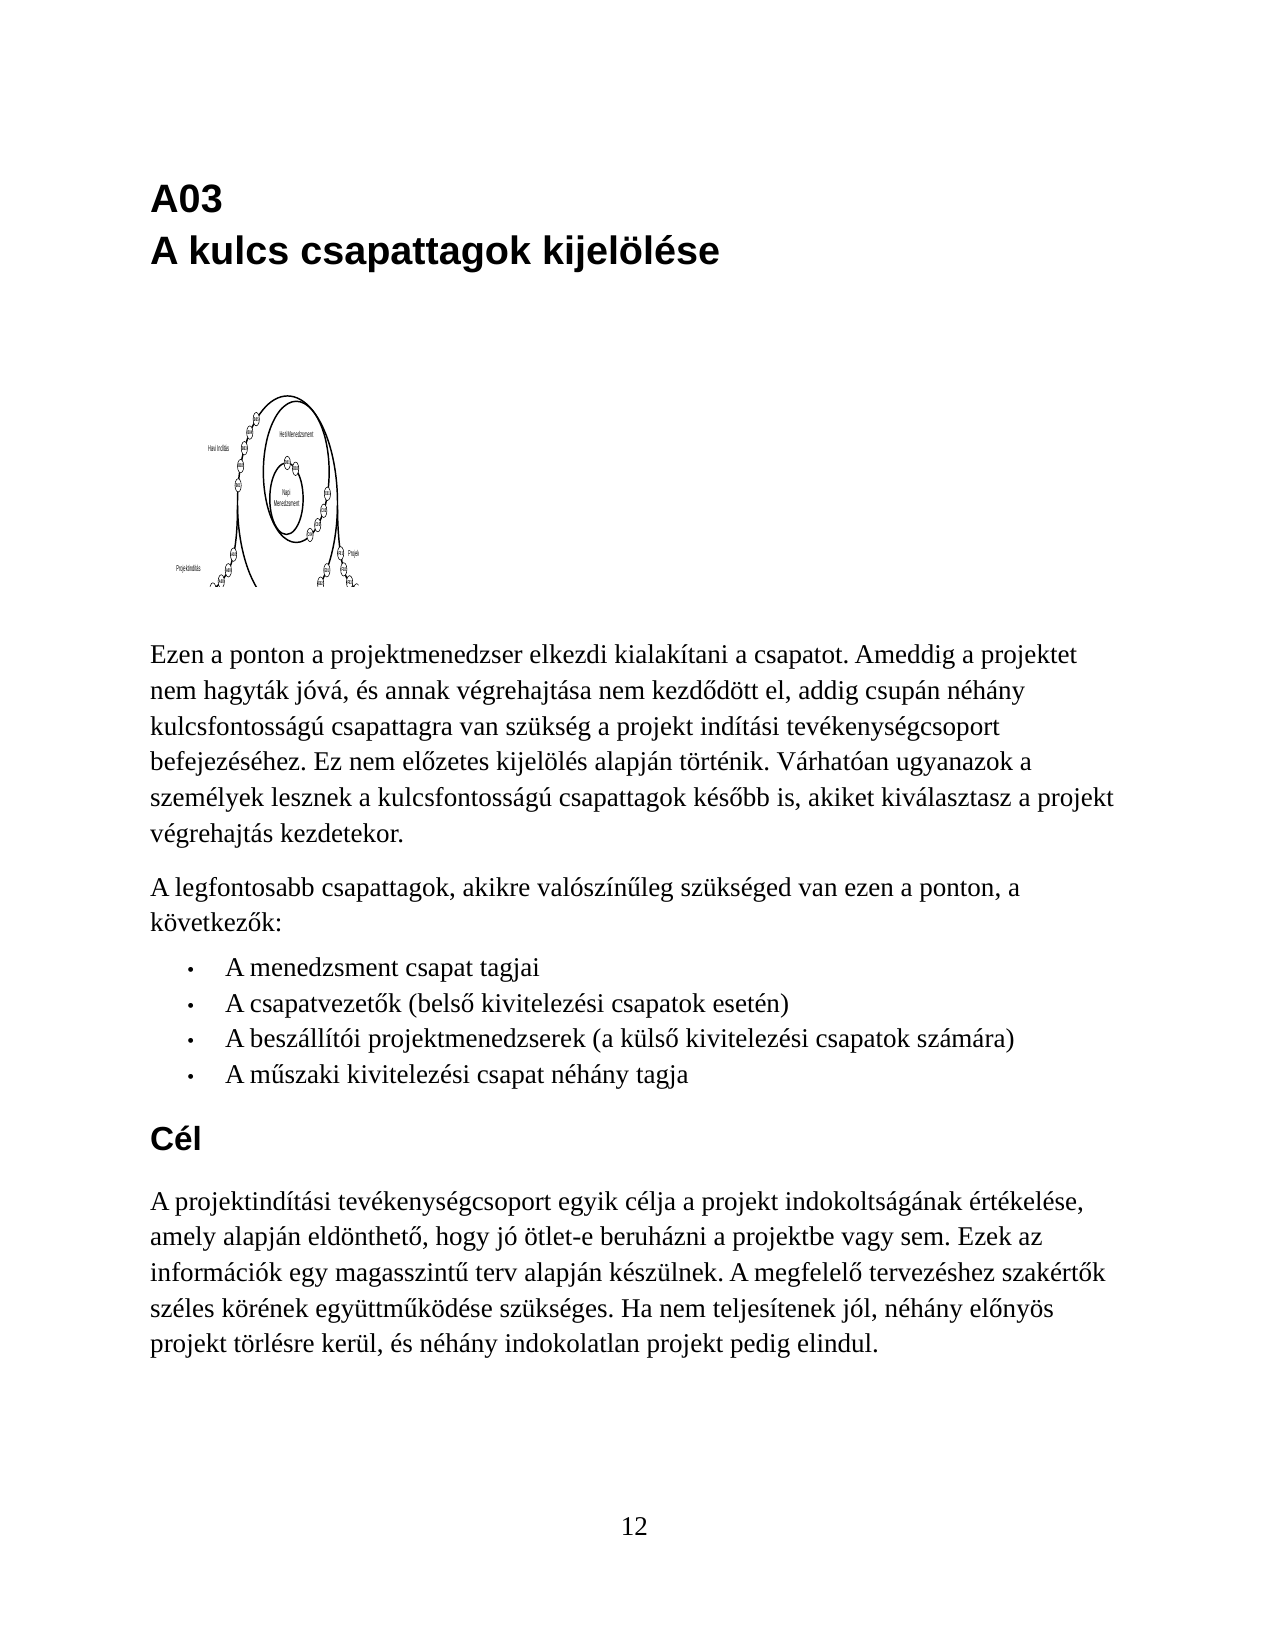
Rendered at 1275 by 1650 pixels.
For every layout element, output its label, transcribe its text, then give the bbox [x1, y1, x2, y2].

text A legfontosabb csapattagok, akikre valószínűleg szükséged van ezen a ponton, a következők: [150, 871, 1125, 937]
list A beszállítói projektmenedzserek (a külső kivitelezési csapatok számára) [187, 1022, 1125, 1054]
list A csapatvezetők (belső kivitelezési csapatok esetén) [187, 987, 1125, 1018]
list A menedzsment csapat tagjai [187, 951, 1125, 982]
text Ezen a ponton a projektmenedzser elkezdi kialakítani a csapatot. Ameddig a projektet nem hagyták jóvá, és annak végrehajtása nem kezdődött el, addig csupán néhány kulcsfontosságú csapattagra van szükség a projekt indítási tevékenységcsoport befejezéséhez. Ez nem előzetes kijelölés alapján történik. Várhatóan ugyanazok a személyek lesznek a kulcsfontosságú csapattagok később is, akiket kiválasztasz a projekt végrehajtás kezdetekor. [150, 638, 1125, 848]
list A műszaki kivitelezési csapat néhány tagja [187, 1058, 1125, 1089]
text A projektindítási tevékenységcsoport egyik célja a projekt indokoltságának értékelése, amely alapján eldönthető, hogy jó ötlet-e beruházni a projektbe vagy sem. Ezek az információk egy magasszintű terv alapján készülnek. A megfelelő tervezéshez szakértők széles körének együttműködése szükséges. Ha nem teljesítenek jól, néhány előnyös projekt törlésre kerül, és néhány indokolatlan projekt pedig elindul. [150, 1184, 1125, 1359]
subtitle Cél [150, 1119, 1125, 1157]
subtitle A03 A kulcs csapattagok kijelölése [150, 175, 1125, 273]
